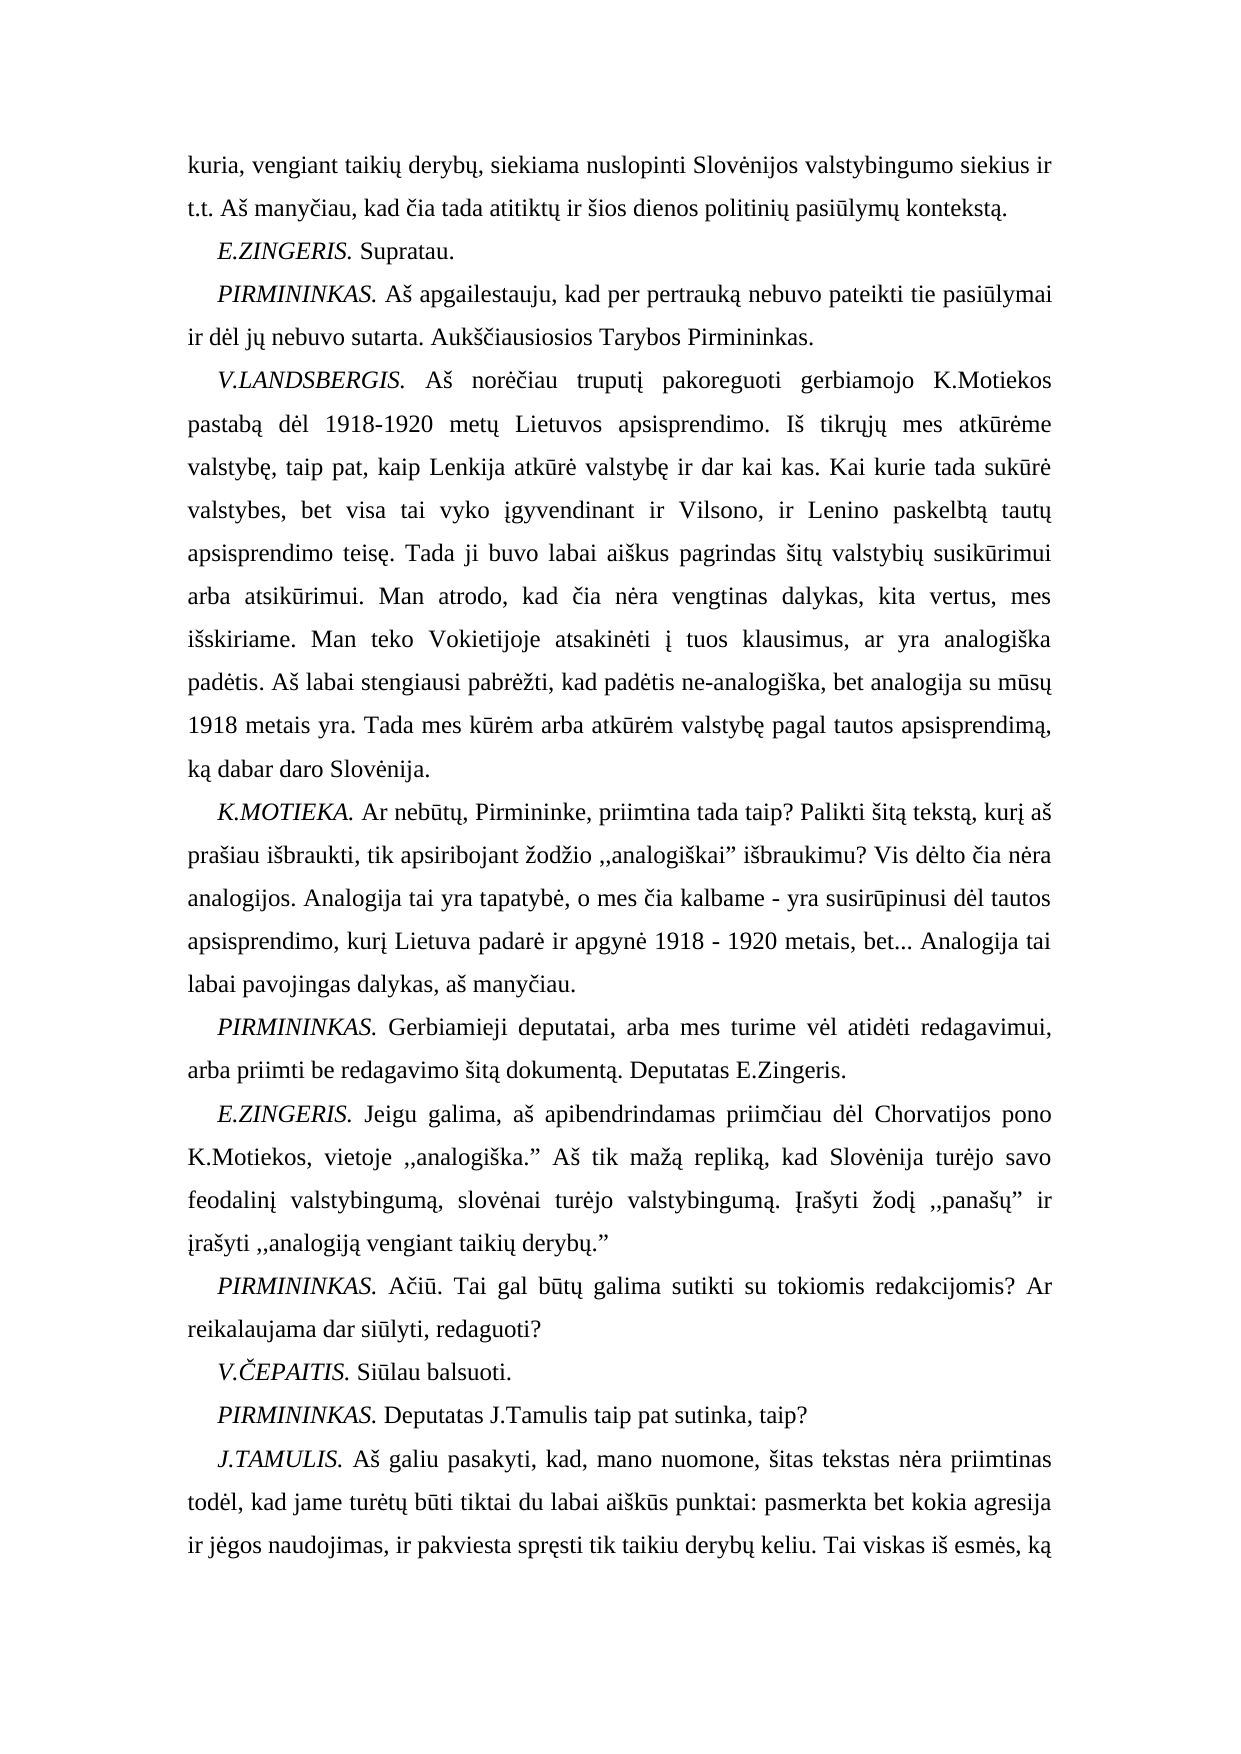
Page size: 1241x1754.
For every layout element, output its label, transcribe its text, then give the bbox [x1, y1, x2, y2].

text kuria, vengiant taikių derybų, siekiama nuslopinti Slovėnijos valstybingumo siekius ir t.t. Aš manyčiau, kad čia tada atitiktų ir šios dienos politinių pasiūlymų kontekstą. [187, 150, 1053, 222]
text PIRMININKAS. Ačiū. Tai gal būtų galima sutikti su tokiomis redakcijomis? Ar reikalaujama dar siūlyti, redaguoti? [187, 1271, 1053, 1343]
text E.ZINGERIS. Jeigu galima, aš apibendrindamas priimčiau dėl Chorvatijos pono K.Motiekos, vietoje ,,analogiška.” Aš tik mažą repliką, kad Slovėnija turėjo savo feodalinį valstybingumą, slovėnai turėjo valstybingumą. Įrašyti žodį ,,panašų” ir įrašyti ,,analogiją vengiant taikių derybų.” [187, 1099, 1053, 1257]
text K.MOTIEKA. Ar nebūtų, Pirmininke, priimtina tada taip? Palikti šitą tekstą, kurį aš prašiau išbraukti, tik apsiribojant žodžio ,,analogiškai” išbraukimu? Vis dėlto čia nėra analogijos. Analogija tai yra tapatybė, o mes čia kalbame - yra susirūpinusi dėl tautos apsisprendimo, kurį Lietuva padarė ir apgynė 1918 - 1920 metais, bet... Analogija tai labai pavojingas dalykas, aš manyčiau. [187, 797, 1053, 998]
text E.ZINGERIS. Supratau. [187, 236, 1053, 265]
text PIRMININKAS. Gerbiamieji deputatai, arba mes turime vėl atidėti redagavimui, arba priimti be redagavimo šitą dokumentą. Deputatas E.Zingeris. [187, 1012, 1053, 1084]
text PIRMININKAS. Deputatas J.Tamulis taip pat sutinka, taip? [187, 1401, 1053, 1429]
text V.LANDSBERGIS. Aš norėčiau truputį pakoreguoti gerbiamojo K.Motiekos pastabą dėl 1918-1920 metų Lietuvos apsisprendimo. Iš tikrųjų mes atkūrėme valstybę, taip pat, kaip Lenkija atkūrė valstybę ir dar kai kas. Kai kurie tada sukūrė valstybes, bet visa tai vyko įgyvendinant ir Vilsono, ir Lenino paskelbtą tautų apsisprendimo teisę. Tada ji buvo labai aiškus pagrindas šitų valstybių susikūrimui arba atsikūrimui. Man atrodo, kad čia nėra vengtinas dalykas, kita vertus, mes išskiriame. Man teko Vokietijoje atsakinėti į tuos klausimus, ar yra analogiška padėtis. Aš labai stengiausi pabrėžti, kad padėtis ne-analogiška, bet analogija su mūsų 1918 metais yra. Tada mes kūrėm arba atkūrėm valstybę pagal tautos apsisprendimą, ką dabar daro Slovėnija. [187, 366, 1053, 782]
text PIRMININKAS. Aš apgailestauju, kad per pertrauką nebuvo pateikti tie pasiūlymai ir dėl jų nebuvo sutarta. Aukščiausiosios Tarybos Pirmininkas. [187, 279, 1053, 351]
text V.ČEPAITIS. Siūlau balsuoti. [187, 1357, 1053, 1386]
text J.TAMULIS. Aš galiu pasakyti, kad, mano nuomone, šitas tekstas nėra priimtinas todėl, kad jame turėtų būti tiktai du labai aiškūs punktai: pasmerkta bet kokia agresija ir jėgos naudojimas, ir pakviesta spręsti tik taikiu derybų keliu. Tai viskas iš esmės, ką [187, 1444, 1053, 1559]
